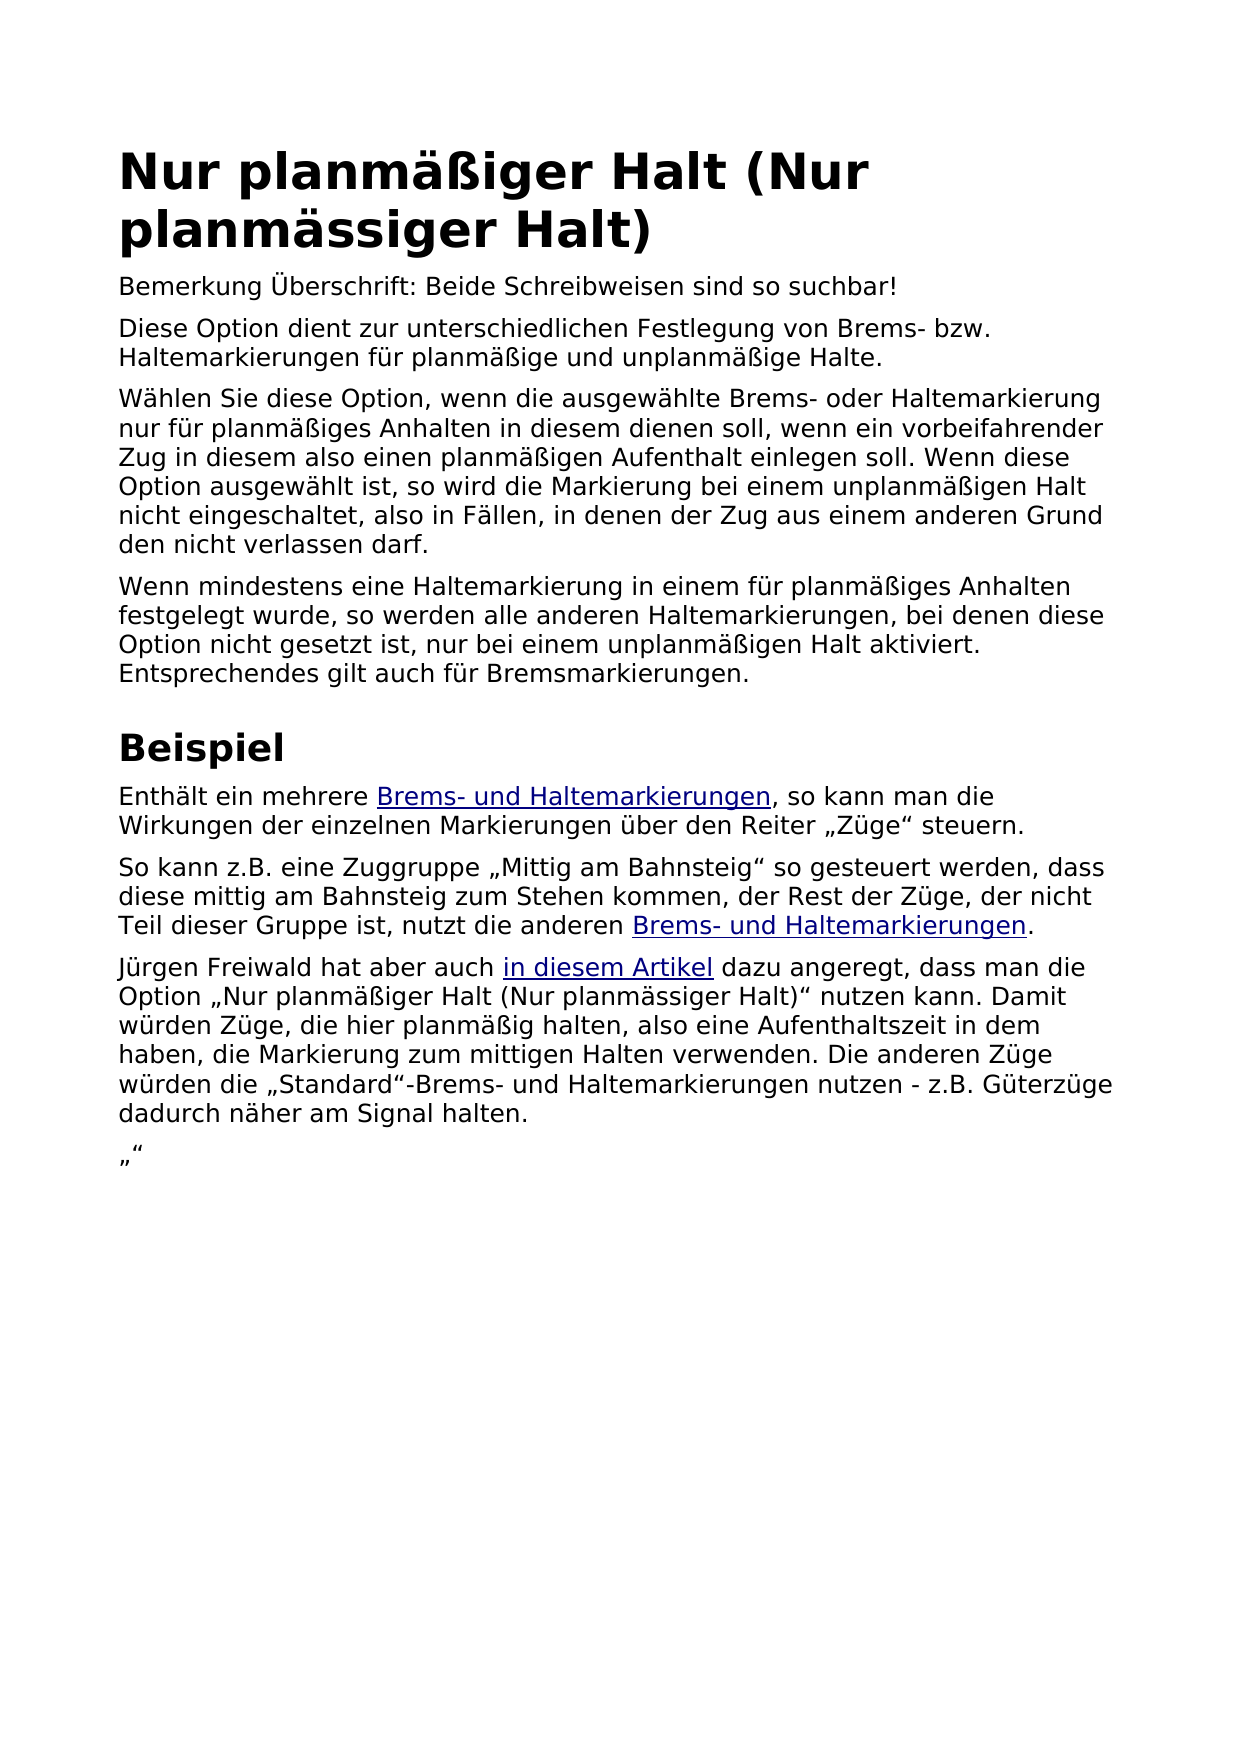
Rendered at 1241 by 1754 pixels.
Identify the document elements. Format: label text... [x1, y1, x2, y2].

text Diese Option dient zur unterschiedlichen Festlegung von Brems- bzw. Haltemarkierungen für planmäßige und unplanmäßige Halte. [118, 314, 1122, 372]
subtitle Nur planmäßiger Halt (Nur planmässiger Halt) [118, 143, 1122, 259]
text Wählen Sie diese Option, wenn die ausgewählte Brems- oder Haltemarkierung nur für planmäßiges Anhalten in diesem dienen soll, wenn ein vorbeifahrender Zug in diesem also einen planmäßigen Aufenthalt einlegen soll. Wenn diese Option ausgewählt ist, so wird die Markierung bei einem unplanmäßigen Halt nicht eingeschaltet, also in Fällen, in denen der Zug aus einem anderen Grund den nicht verlassen darf. [118, 384, 1122, 559]
text Wenn mindestens eine Haltemarkierung in einem für planmäßiges Anhalten festgelegt wurde, so werden alle anderen Haltemarkierungen, bei denen diese Option nicht gesetzt ist, nur bei einem unplanmäßigen Halt aktiviert. Entsprechendes gilt auch für Bremsmarkierungen. [118, 572, 1122, 689]
text „“ [118, 1141, 1122, 1170]
text Enthält ein mehrere Brems- und Haltemarkierungen, so kann man die Wirkungen der einzelnen Markierungen über den Reiter „Züge“ steuern. [118, 782, 1122, 841]
text Jürgen Freiwald hat aber auch in diesem Artikel dazu angeregt, dass man die Option „Nur planmäßiger Halt (Nur planmässiger Halt)“ nutzen kann. Damit würden Züge, die hier planmäßig halten, also eine Aufenthaltszeit in dem haben, die Markierung zum mittigen Halten verwenden. Die anderen Züge würden die „Standard“-Brems- und Haltemarkierungen nutzen - z.B. Güterzüge dadurch näher am Signal halten. [118, 953, 1122, 1128]
text Bemerkung Überschrift: Beide Schreibweisen sind so suchbar! [118, 272, 1122, 301]
text So kann z.B. eine Zuggruppe „Mittig am Bahnsteig“ so gesteuert werden, dass diese mittig am Bahnsteig zum Stehen kommen, der Rest der Züge, der nicht Teil dieser Gruppe ist, nutzt die anderen Brems- und Haltemarkierungen. [118, 853, 1122, 941]
subtitle Beispiel [118, 726, 1122, 770]
